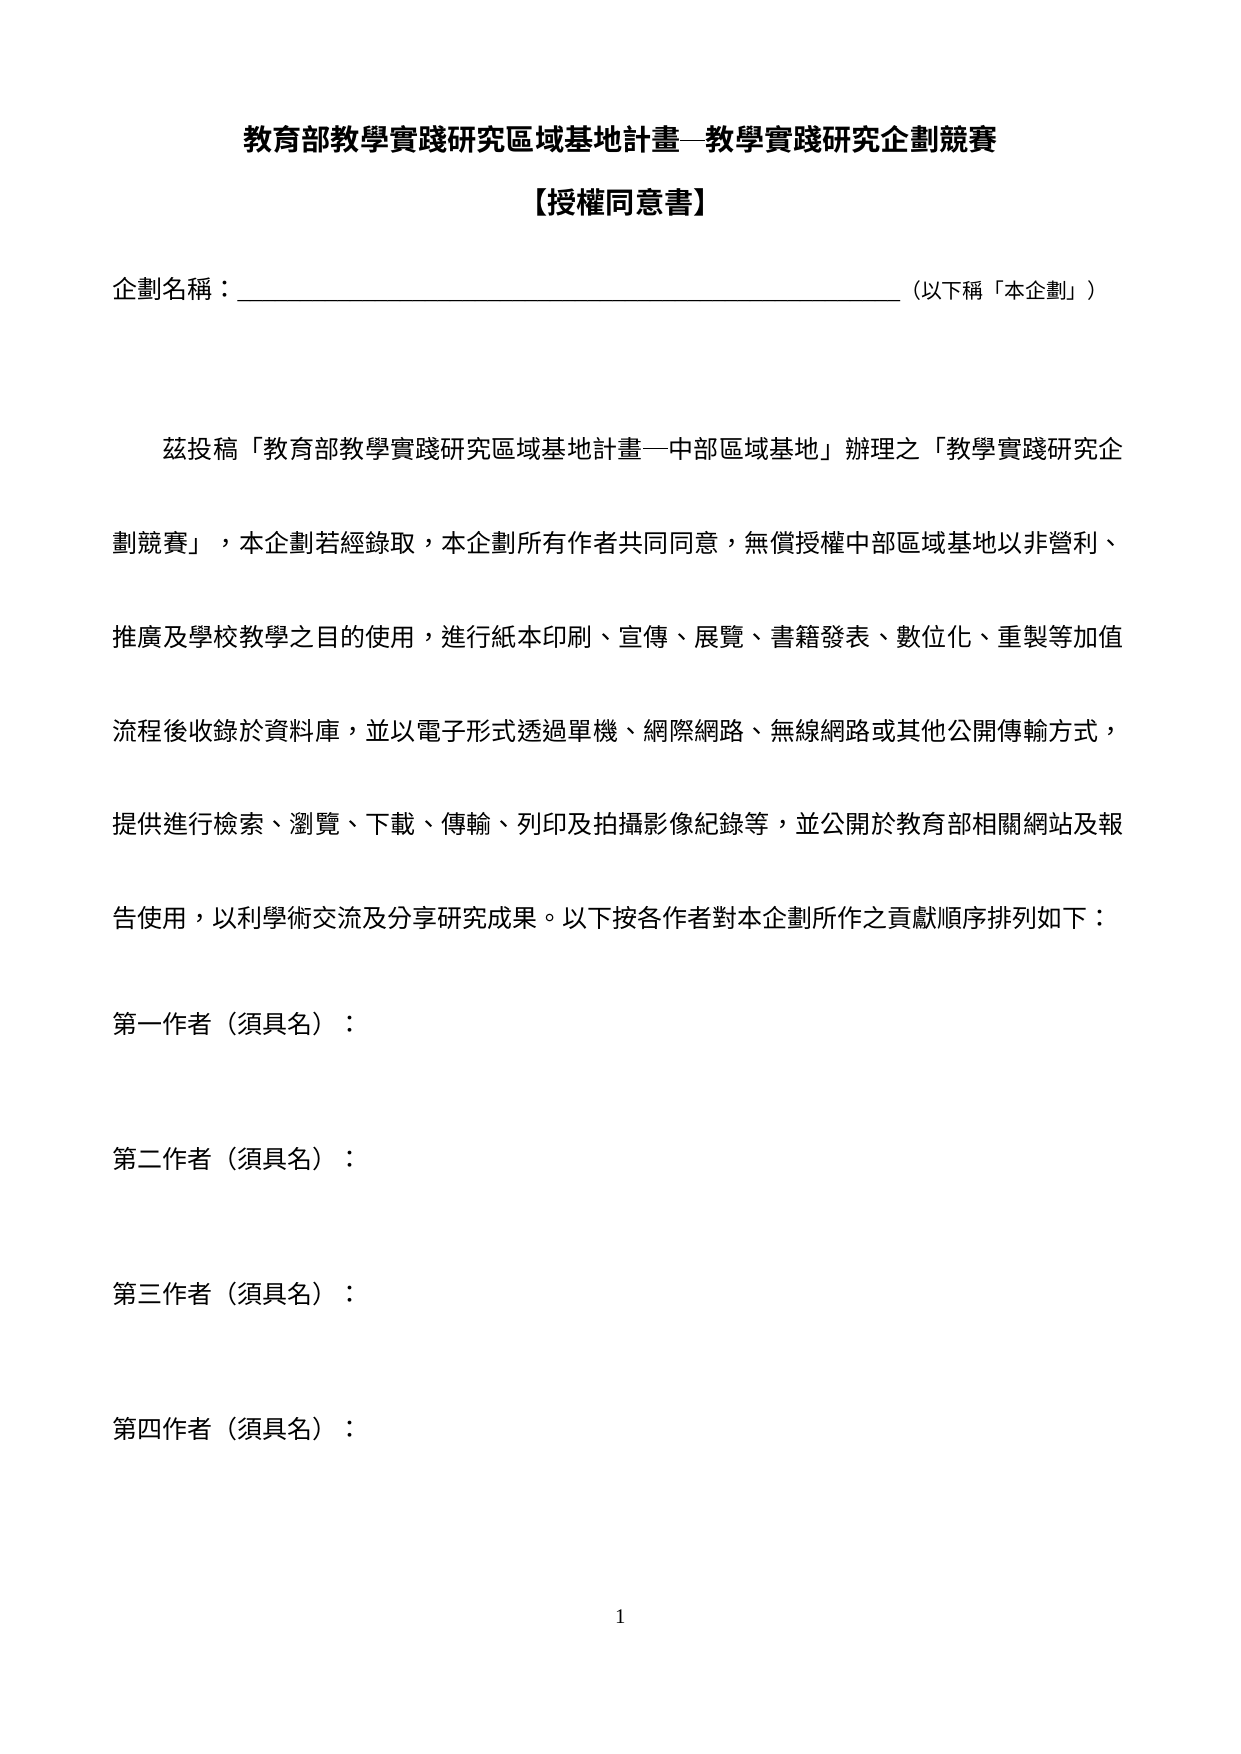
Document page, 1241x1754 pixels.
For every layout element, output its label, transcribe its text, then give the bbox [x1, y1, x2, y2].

text 第三作者（須具名）： [112, 1251, 1128, 1313]
text 第一作者（須具名）： [112, 981, 1128, 1043]
text 第二作者（須具名）： [112, 1116, 1128, 1178]
text 【授權同意書】 [112, 159, 1128, 221]
text 茲投稿「教育部教學實踐研究區域基地計畫─中部區域基地」辦理之「教學實踐研究企劃競賽」，本企劃若經錄取，本企劃所有作者共同同意，無償授權中部區域基地以非營利、推廣及學校教學之目的使用，進行紙本印刷、宣傳、展覽、書籍發表、數位化、重製等加值流程後收錄於資料庫，並以電子形式透過單機、網際網路、無線網路或其他公開傳輸方式，提供進行檢索、瀏覽、下載、傳輸、列印及拍攝影像紀錄等，並公開於教育部相關網站及報告使用，以利學術交流及分享研究成果。以下按各作者對本企劃所作之貢獻順序排列如下： [112, 406, 1128, 937]
text 企劃名稱：_____________________________________________________（以下稱「本企劃」） [112, 246, 1128, 309]
text 第四作者（須具名）： [112, 1386, 1128, 1448]
text 教育部教學實踐研究區域基地計畫─教學實踐研究企劃競賽 [112, 96, 1128, 159]
